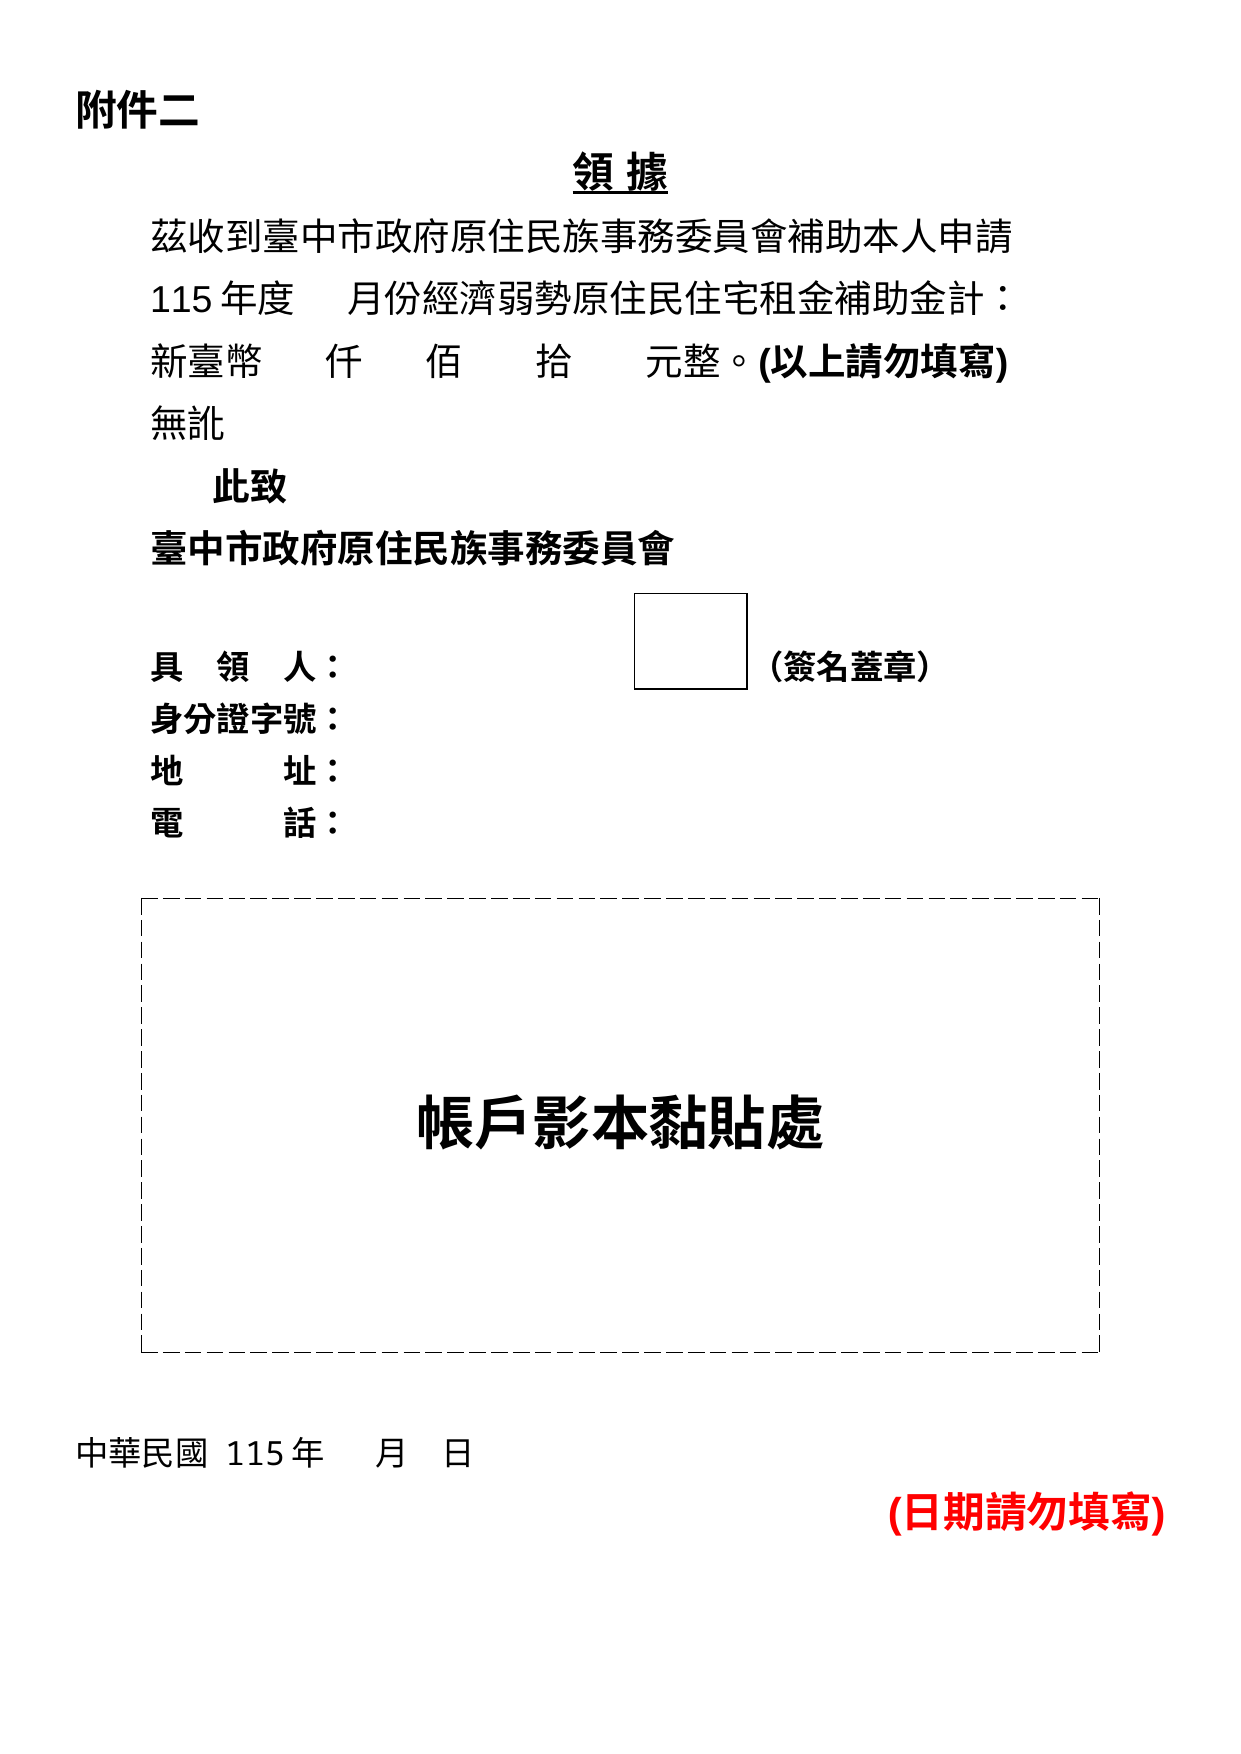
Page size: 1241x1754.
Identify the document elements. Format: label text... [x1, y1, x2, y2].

text 臺中市政府原住民族事務委員會 [75, 512, 1165, 575]
text 地 址： [150, 742, 1165, 794]
text 具 領 人： [150, 637, 634, 689]
text 無訛 [150, 387, 1165, 450]
text (日期請勿填寫) [75, 1478, 1165, 1540]
text （簽名蓋章） [748, 637, 1165, 689]
text 中華民國 115年 月 日 [75, 1415, 1165, 1478]
text 身分證字號： [150, 689, 1165, 742]
text 附件二 [75, 75, 1165, 137]
text 新臺幣 仟 佰 拾 元整。(以上請勿填寫) [150, 325, 1165, 387]
text 領 據 [75, 137, 1165, 200]
text 此致 [150, 450, 1165, 512]
text 電 話： [150, 794, 1165, 846]
table_header 帳戶影本黏貼處 [141, 898, 1099, 1352]
text 茲收到臺中市政府原住民族事務委員會補助本人申請 [150, 200, 1165, 262]
text 115年度 月份經濟弱勢原住民住宅租金補助金計： [150, 262, 1165, 325]
